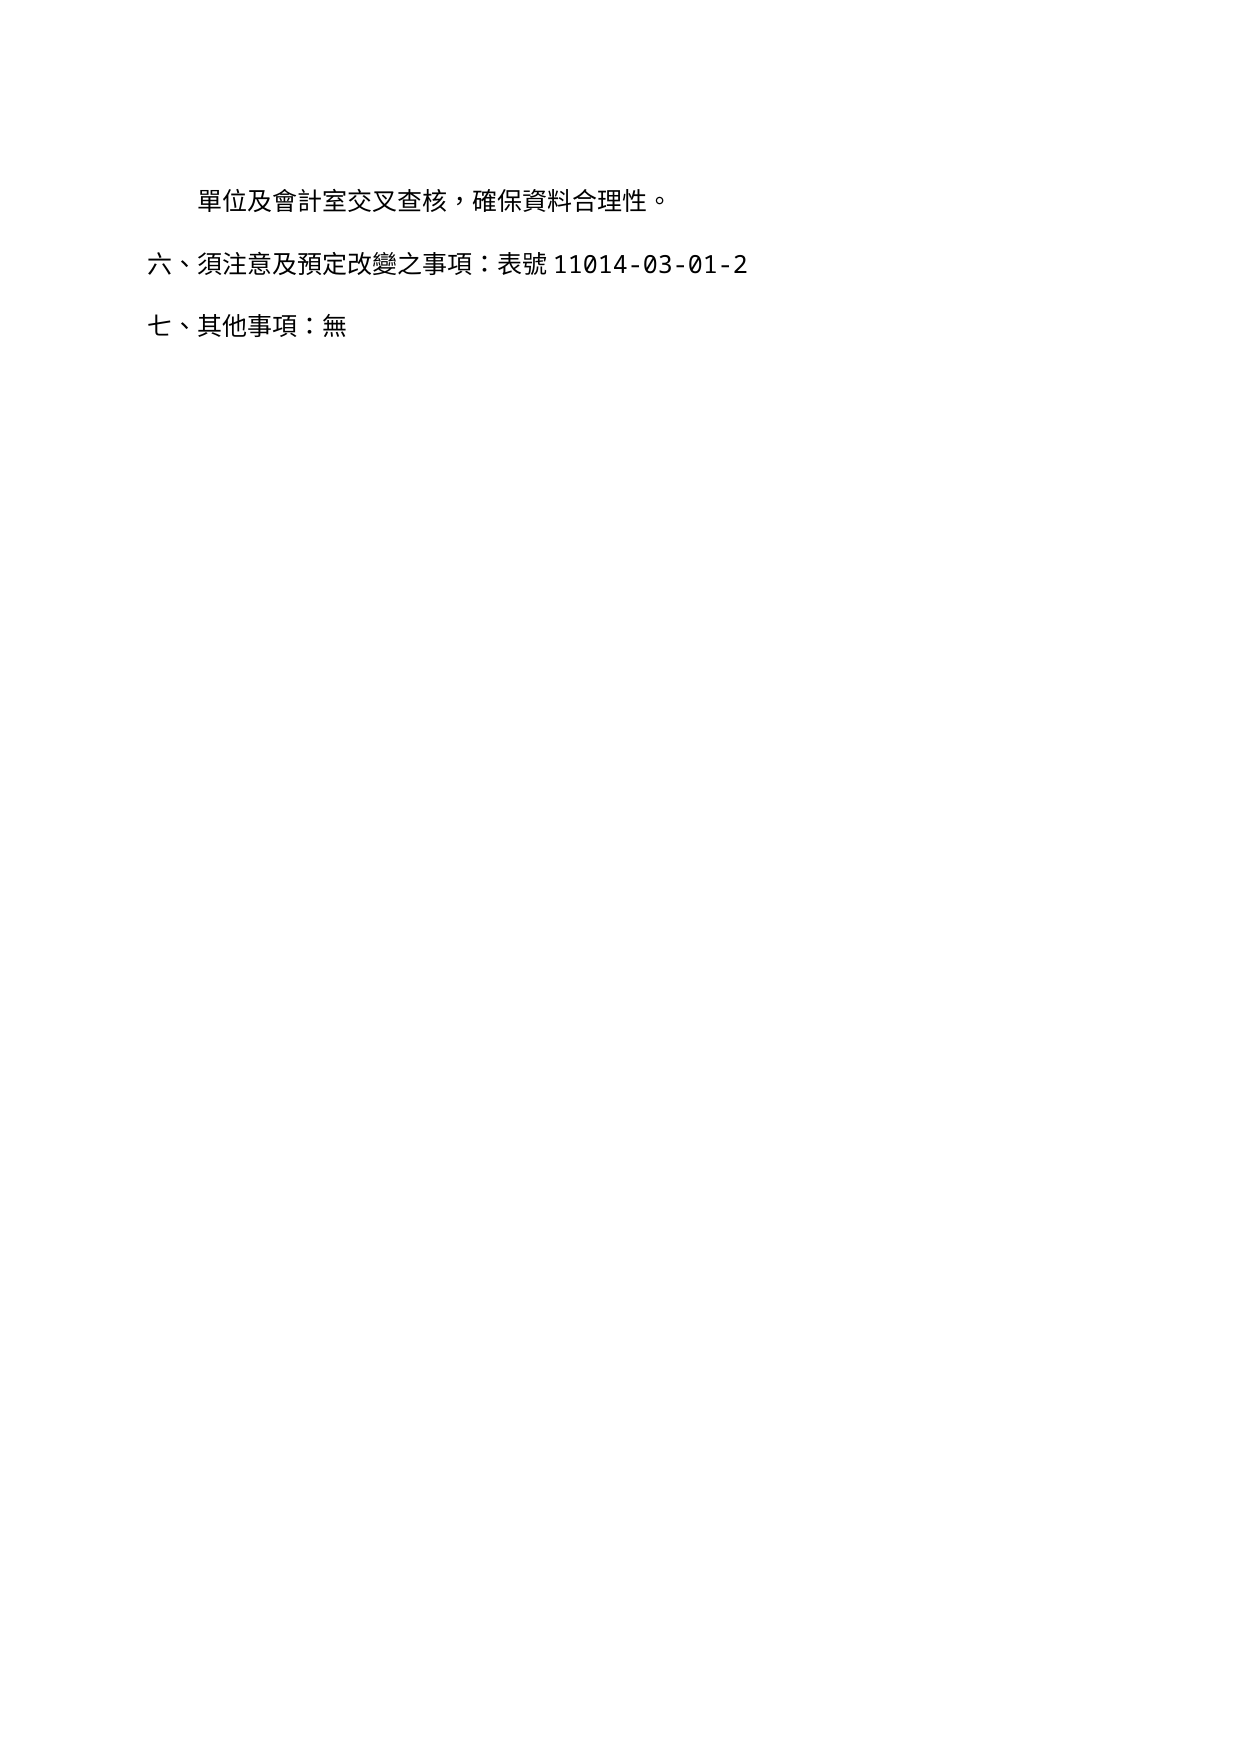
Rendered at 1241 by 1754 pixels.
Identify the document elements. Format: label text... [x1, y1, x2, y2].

text 七、其他事項：無 [148, 283, 1092, 346]
text 單位及會計室交叉查核，確保資料合理性。 [198, 158, 1092, 221]
text 六、須注意及預定改變之事項：表號11014-03-01-2 [148, 221, 1092, 283]
